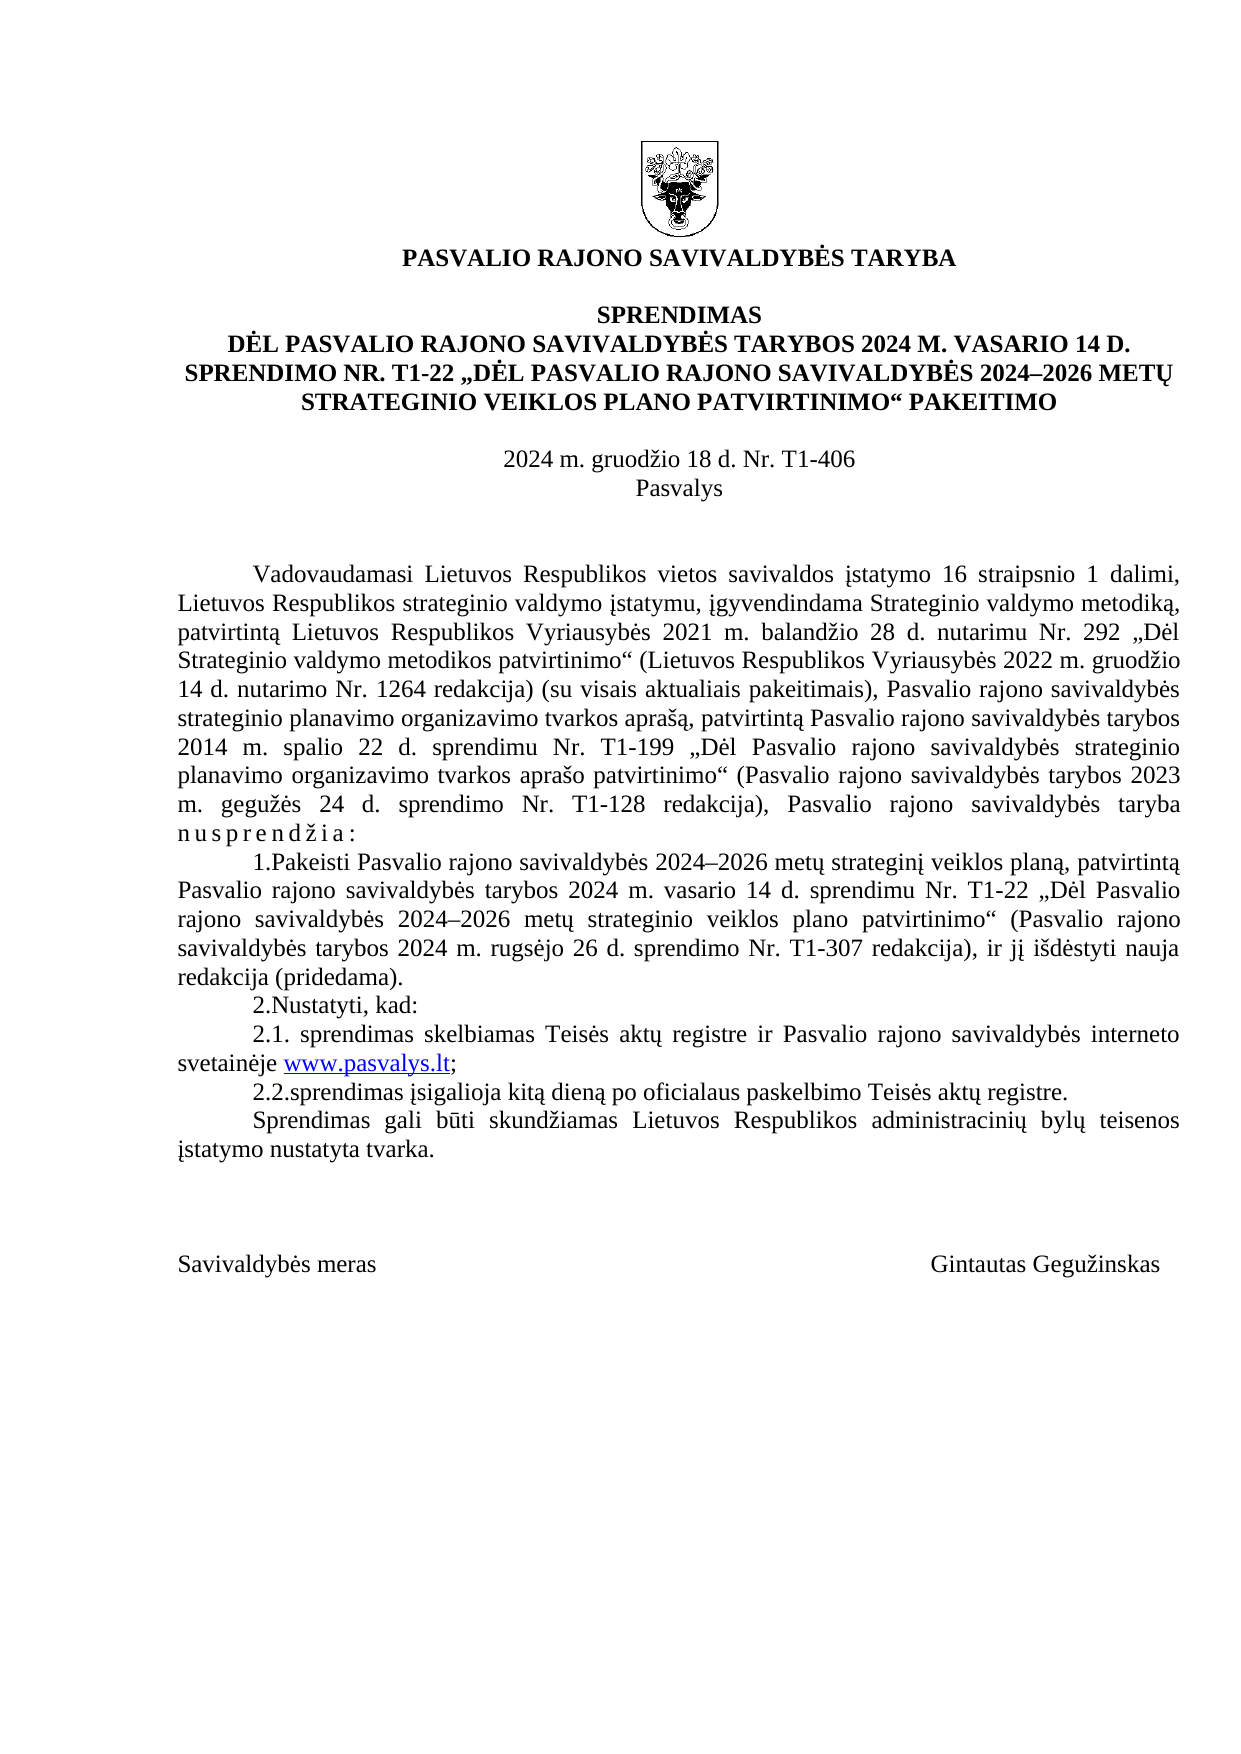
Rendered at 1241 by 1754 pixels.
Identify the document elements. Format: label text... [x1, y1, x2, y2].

text Savivaldybės meras Gintautas Gegužinskas [177, 1249, 1181, 1278]
text Sprendimas [177, 301, 1181, 329]
text Sprendimas gali būti skundžiamas Lietuvos Respublikos administracinių bylų teisenos įstatymo nustatyta tvarka. [177, 1106, 1181, 1163]
text 2024 m. gruodžio 18 d. Nr. T1-406 [177, 444, 1181, 473]
text 2. Nustatyti, kad: [177, 991, 1181, 1019]
text 2.1. sprendimas skelbiamas Teisės aktų registre ir Pasvalio rajono savivaldybės interneto svetainėje www.pasvalys.lt; [177, 1019, 1181, 1077]
text 2.2. sprendimas įsigalioja kitą dieną po oficialaus paskelbimo Teisės aktų registre. [177, 1077, 1181, 1106]
text Pasvalio rajono savivaldybės taryba [177, 243, 1181, 272]
text Vadovaudamasi Lietuvos Respublikos vietos savivaldos įstatymo 16 straipsnio 1 dalimi, Lietuvos Respublikos strateginio valdymo įstatymu, įgyvendindama Strateginio valdymo metodiką, patvirtintą Lietuvos Respublikos Vyriausybės 2021 m. balandžio 28 d. nutarimu Nr. 292 „Dėl Strateginio valdymo metodikos patvirtinimo“ (Lietuvos Respublikos Vyriausybės 2022 m. gruodžio 14 d. nutarimo Nr. 1264 redakcija) (su visais aktualiais pakeitimais), Pasvalio rajono savivaldybės strateginio planavimo organizavimo tvarkos aprašą, patvirtintą Pasvalio rajono savivaldybės tarybos 2014 m. spalio 22 d. sprendimu Nr. T1-199 „Dėl Pasvalio rajono savivaldybės strateginio planavimo organizavimo tvarkos aprašo patvirtinimo“ (Pasvalio rajono savivaldybės tarybos 2023 m. gegužės 24 d. sprendimo Nr. T1-128 redakcija), Pasvalio rajono savivaldybės taryba nusprendžia: [177, 559, 1181, 847]
text Dėl Pasvalio rajono savivaldybės tarybos 2024 m. vasario 14 d. sprendimo Nr. T1-22 „Dėl Pasvalio rajono savivaldybės 2024–2026 metų strateginio veiklos plano patvirtinimo“ pakeitimo [177, 329, 1181, 416]
text 1. Pakeisti Pasvalio rajono savivaldybės 2024–2026 metų strateginį veiklos planą, patvirtintą Pasvalio rajono savivaldybės tarybos 2024 m. vasario 14 d. sprendimu Nr. T1-22 „Dėl Pasvalio rajono savivaldybės 2024–2026 metų strateginio veiklos plano patvirtinimo“ (Pasvalio rajono savivaldybės tarybos 2024 m. rugsėjo 26 d. sprendimo Nr. T1-307 redakcija), ir jį išdėstyti nauja redakcija (pridedama). [177, 847, 1181, 991]
text Pasvalys [177, 473, 1181, 502]
